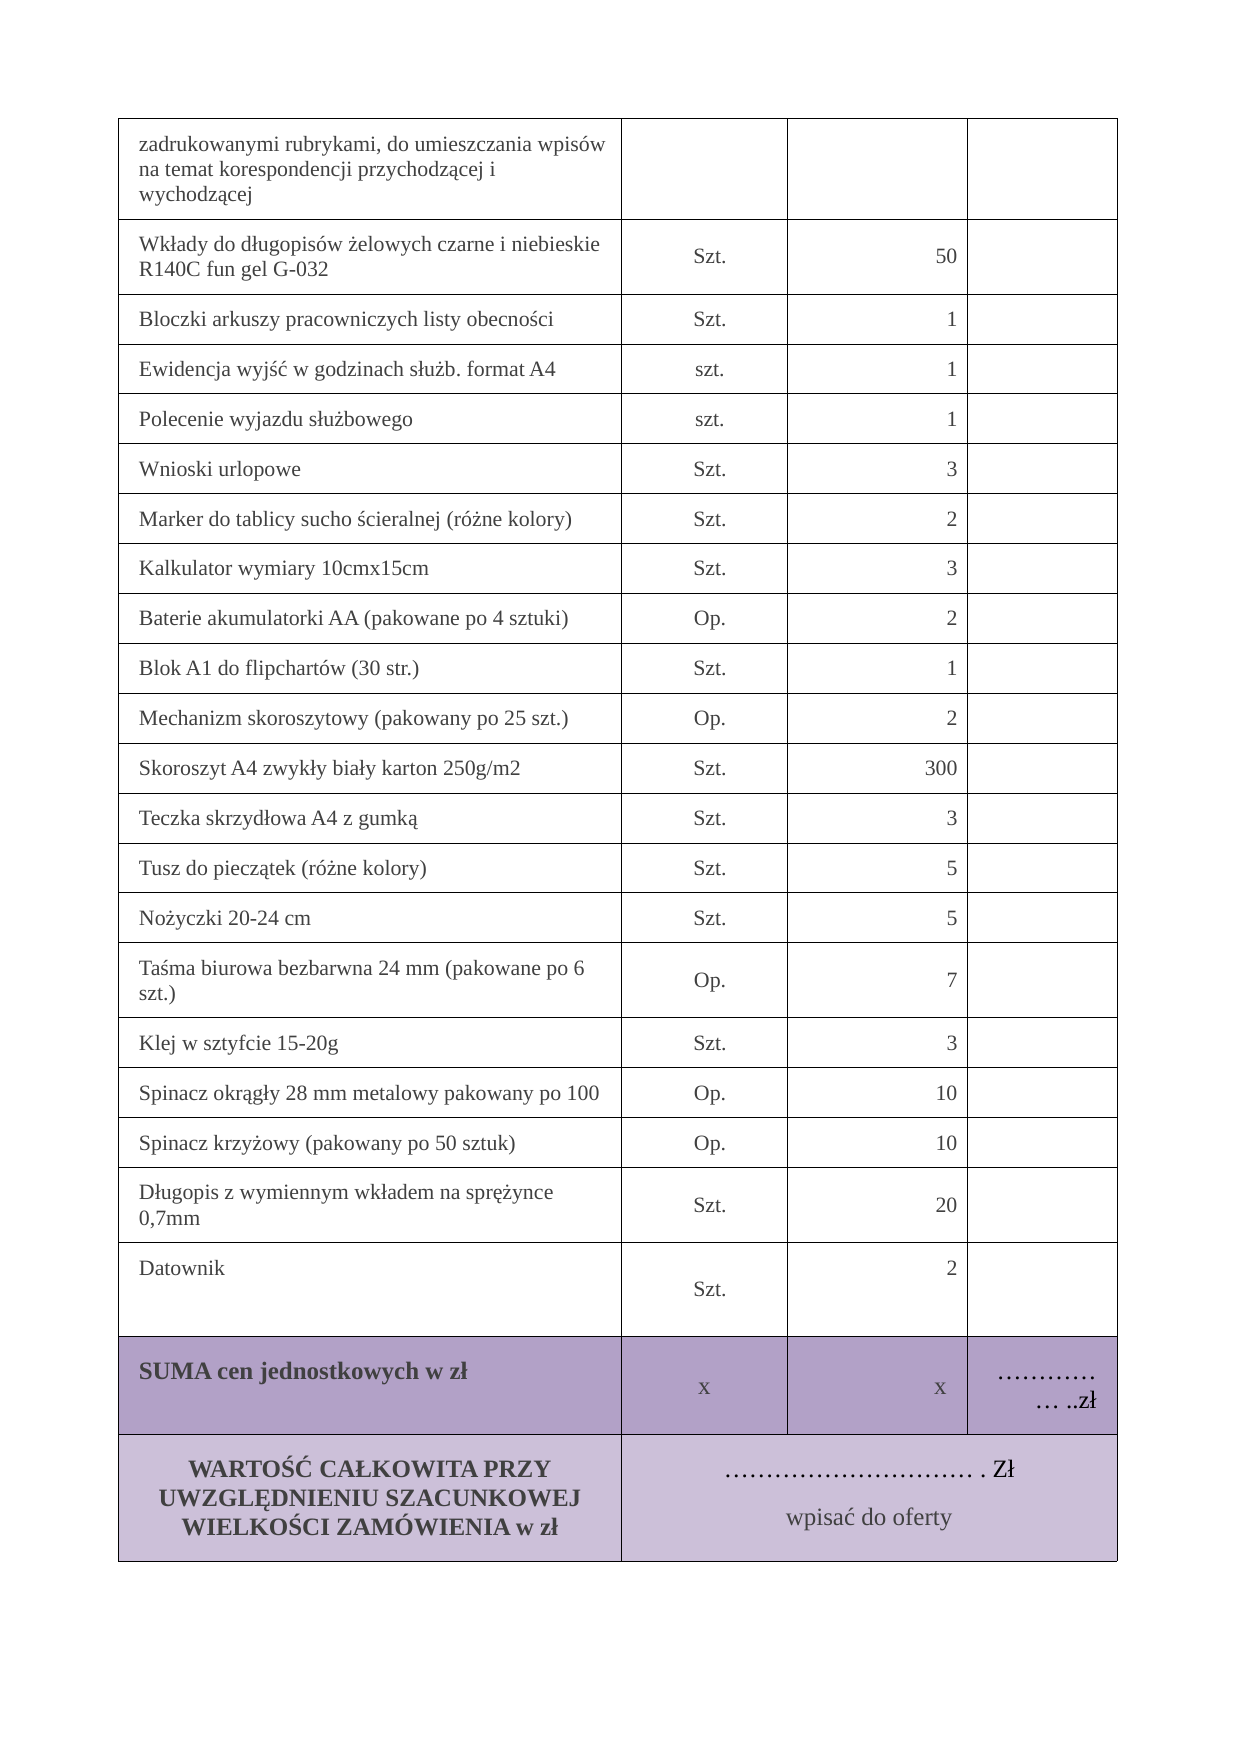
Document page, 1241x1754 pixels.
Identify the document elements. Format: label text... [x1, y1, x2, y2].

table_cell x [622, 1337, 787, 1434]
table_cell [968, 1118, 1117, 1167]
table_cell [968, 544, 1117, 593]
table_cell Wkłady do długopisów żelowych czarne i niebieskie R140C fun gel G-032 [119, 220, 621, 293]
table_cell Szt. [622, 295, 787, 343]
table_cell Datownik [119, 1243, 621, 1336]
table_cell 1 [788, 394, 967, 443]
table_cell Klej w sztyfcie 15-20g [119, 1018, 621, 1067]
table_cell Op. [622, 943, 787, 1017]
table_cell 10 [788, 1068, 967, 1117]
table_cell [968, 744, 1117, 792]
table_cell Spinacz okrągły 28 mm metalowy pakowany po 100 [119, 1068, 621, 1117]
table_cell Szt. [622, 544, 787, 593]
table_cell 20 [788, 1168, 967, 1242]
table_cell Marker do tablicy sucho ścieralnej (różne kolory) [119, 494, 621, 543]
table_cell Tusz do pieczątek (różne kolory) [119, 844, 621, 892]
table_cell Długopis z wymiennym wkładem na sprężynce 0,7mm [119, 1168, 621, 1242]
table_cell Szt. [622, 444, 787, 493]
table_cell Mechanizm skoroszytowy (pakowany po 25 szt.) [119, 694, 621, 743]
table_cell [968, 694, 1117, 743]
table_cell [968, 494, 1117, 543]
table_cell 50 [788, 220, 967, 293]
table_cell zadrukowanymi rubrykami, do umieszczania wpisów na temat korespondencji przychodzącej i wychodzącej [119, 119, 621, 218]
table_cell SUMA cen jednostkowych w zł [119, 1337, 621, 1434]
table_cell 3 [788, 544, 967, 593]
table_cell Szt. [622, 1018, 787, 1067]
table_cell [968, 1068, 1117, 1117]
table_cell [968, 594, 1117, 643]
table_cell …………… ..zł [968, 1337, 1117, 1434]
table_cell Op. [622, 1118, 787, 1167]
table_cell Wnioski urlopowe [119, 444, 621, 493]
table_cell [788, 119, 967, 218]
table_cell Spinacz krzyżowy (pakowany po 50 sztuk) [119, 1118, 621, 1167]
table_cell Op. [622, 1068, 787, 1117]
table_cell 3 [788, 794, 967, 842]
table_cell [968, 644, 1117, 693]
table_cell [968, 794, 1117, 842]
table_cell Ewidencja wyjść w godzinach służb. format A4 [119, 345, 621, 393]
table_cell Op. [622, 594, 787, 643]
table_cell Op. [622, 694, 787, 743]
table_cell ………………………… . Zł wpisać do oferty [622, 1435, 1117, 1561]
table_cell 2 [788, 594, 967, 643]
table_cell szt. [622, 394, 787, 443]
table_cell Szt. [622, 644, 787, 693]
table_cell 2 [788, 694, 967, 743]
table_cell Blok A1 do flipchartów (30 str.) [119, 644, 621, 693]
table_cell [968, 1018, 1117, 1067]
table_cell [968, 844, 1117, 892]
table_cell [968, 295, 1117, 343]
table_cell 1 [788, 644, 967, 693]
table_cell Skoroszyt A4 zwykły biały karton 250g/m2 [119, 744, 621, 792]
table_cell [968, 1168, 1117, 1242]
table_cell Kalkulator wymiary 10cmx15cm [119, 544, 621, 593]
table_cell 1 [788, 345, 967, 393]
table_cell [968, 1243, 1117, 1336]
table_cell 5 [788, 893, 967, 942]
table_cell Bloczki arkuszy pracowniczych listy obecności [119, 295, 621, 343]
table_cell Baterie akumulatorki AA (pakowane po 4 sztuki) [119, 594, 621, 643]
table_cell [968, 119, 1117, 218]
table_cell Polecenie wyjazdu służbowego [119, 394, 621, 443]
table_cell Szt. [622, 844, 787, 892]
table_cell [968, 943, 1117, 1017]
table_cell 10 [788, 1118, 967, 1167]
table_cell [968, 444, 1117, 493]
table_cell [968, 394, 1117, 443]
table_cell Nożyczki 20-24 cm [119, 893, 621, 942]
table_cell 2 [788, 494, 967, 543]
table_cell Szt. [622, 794, 787, 842]
table_cell Taśma biurowa bezbarwna 24 mm (pakowane po 6 szt.) [119, 943, 621, 1017]
table_cell 7 [788, 943, 967, 1017]
table_cell x [788, 1337, 967, 1434]
table_cell 300 [788, 744, 967, 792]
table_cell 3 [788, 1018, 967, 1067]
table_cell 2 [788, 1243, 967, 1336]
table_cell WARTOŚĆ CAŁKOWITA PRZY UWZGLĘDNIENIU SZACUNKOWEJ WIELKOŚCI ZAMÓWIENIA w zł [119, 1435, 621, 1561]
table_cell [968, 220, 1117, 293]
table_cell [622, 119, 787, 218]
table_cell 1 [788, 295, 967, 343]
table_cell Szt. [622, 1168, 787, 1242]
table_cell [968, 345, 1117, 393]
table_cell 5 [788, 844, 967, 892]
table_cell 3 [788, 444, 967, 493]
table_cell Szt. [622, 1243, 787, 1336]
table_cell szt. [622, 345, 787, 393]
table_cell Teczka skrzydłowa A4 z gumką [119, 794, 621, 842]
table_cell Szt. [622, 494, 787, 543]
table_cell Szt. [622, 893, 787, 942]
table_cell Szt. [622, 220, 787, 293]
table_cell [968, 893, 1117, 942]
table_cell Szt. [622, 744, 787, 792]
